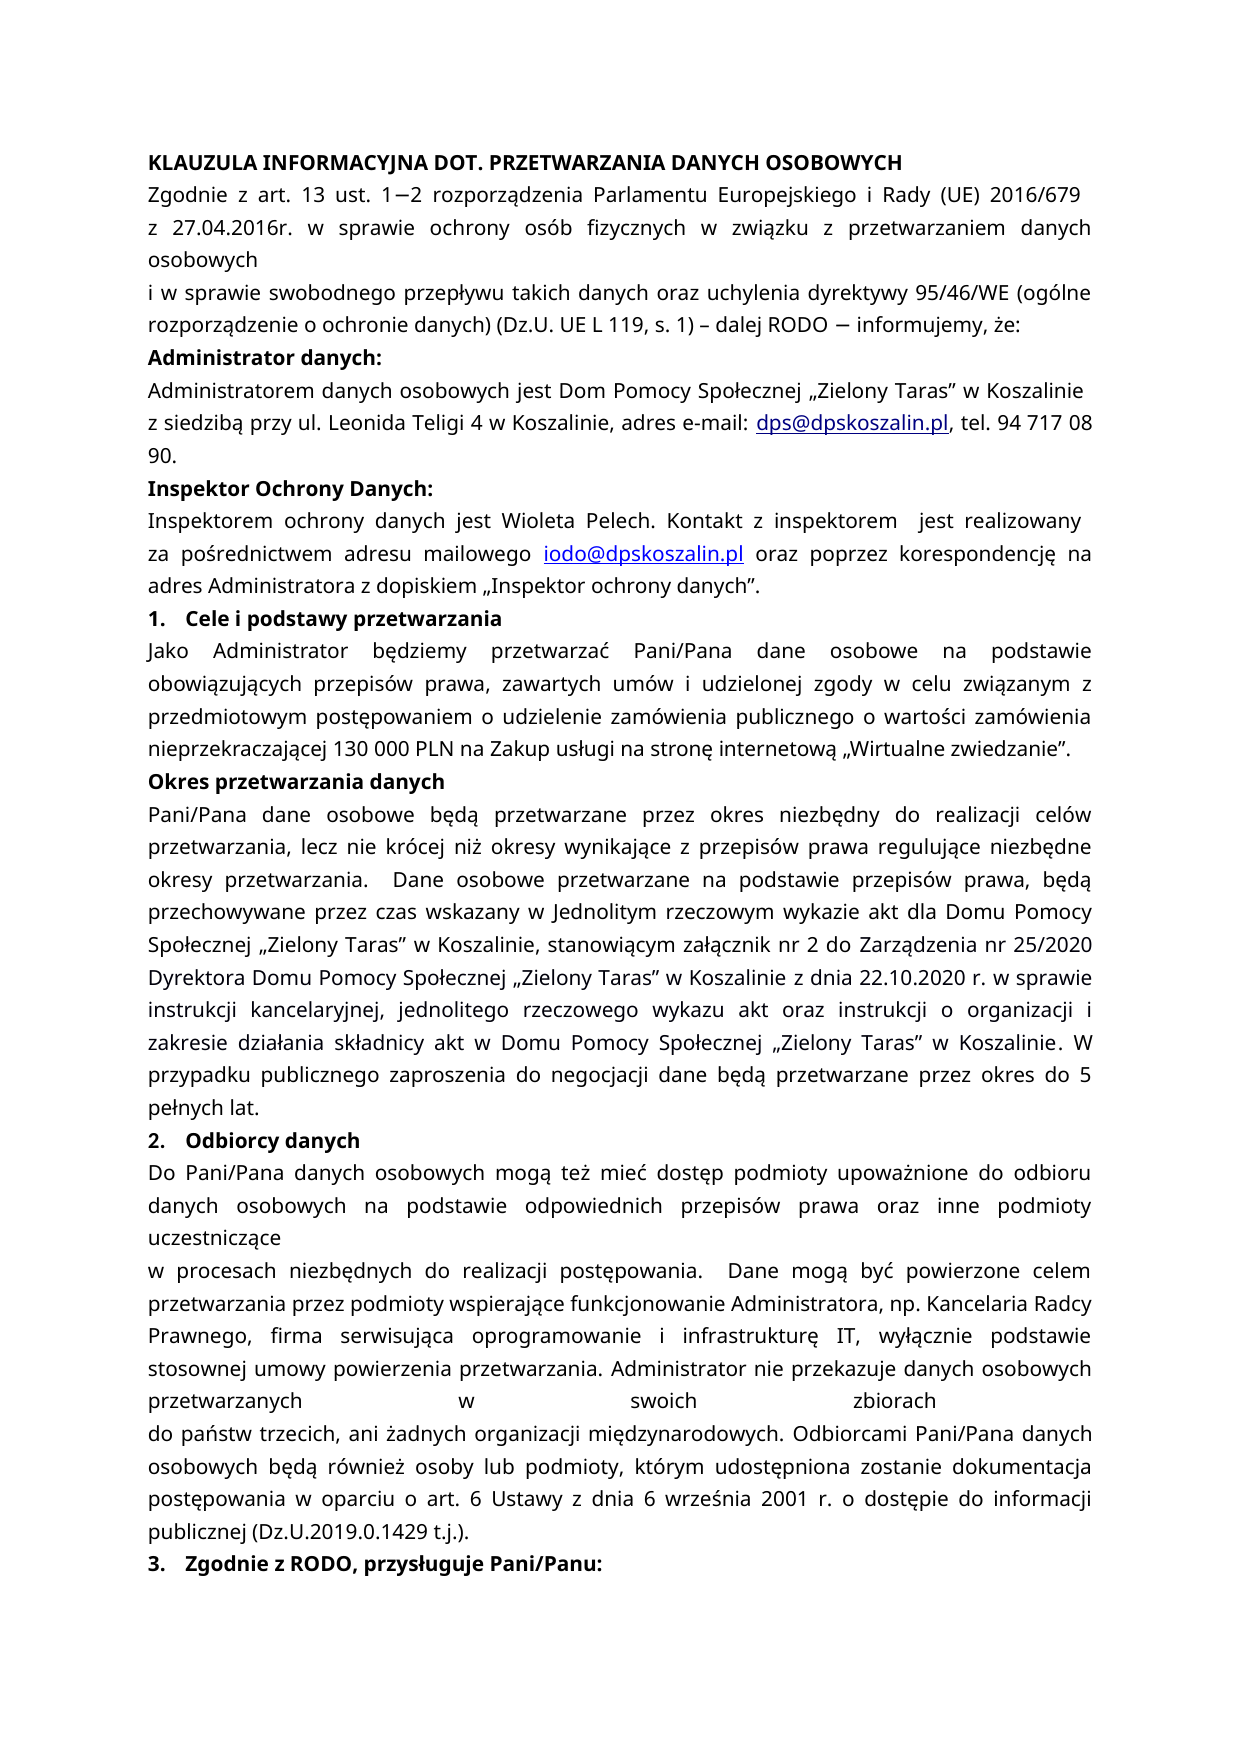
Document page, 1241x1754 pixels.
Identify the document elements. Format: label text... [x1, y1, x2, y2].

list Zgodnie z RODO, przysługuje Pani/Panu: [148, 1549, 1093, 1578]
text Okres przetwarzania danych [148, 767, 1093, 796]
text Pani/Pana dane osobowe będą przetwarzane przez okres niezbędny do realizacji celów przetwarzania, lecz nie krócej niż okresy wynikające z przepisów prawa regulujące niezbędne okresy przetwarzania. Dane osobowe przetwarzane na podstawie przepisów prawa, będą przechowywane przez czas wskazany w Jednolitym rzeczowym wykazie akt dla Domu Pomocy Społecznej „Zielony Taras” w Koszalinie, stanowiącym załącznik nr 2 do Zarządzenia nr 25/2020 Dyrektora Domu Pomocy Społecznej „Zielony Taras” w Koszalinie z dnia 22.10.2020 r. w sprawie instrukcji kancelaryjnej, jednolitego rzeczowego wykazu akt oraz instrukcji o organizacji i zakresie działania składnicy akt w Domu Pomocy Społecznej „Zielony Taras” w Koszalinie. W przypadku publicznego zaproszenia do negocjacji dane będą przetwarzane przez okres do 5 pełnych lat. [148, 800, 1093, 1122]
text Administratorem danych osobowych jest Dom Pomocy Społecznej „Zielony Taras” w Koszalinie z siedzibą przy ul. Leonida Teligi 4 w Koszalinie, adres e-mail: dps@dpskoszalin.pl, tel. 94 717 08 90. [148, 376, 1093, 469]
list Odbiorcy danych [148, 1126, 1093, 1154]
list Cele i podstawy przetwarzania [148, 604, 1093, 632]
text Zgodnie z art. 13 ust. 1−2 rozporządzenia Parlamentu Europejskiego i Rady (UE) 2016/679 z 27.04.2016r. w sprawie ochrony osób fizycznych w związku z przetwarzaniem danych osobowych i w sprawie swobodnego przepływu takich danych oraz uchylenia dyrektywy 95/46/WE (ogólne rozporządzenie o ochronie danych) (Dz.U. UE L 119, s. 1) – dalej RODO − informujemy, że: [148, 180, 1093, 339]
text Inspektor Ochrony Danych: [148, 474, 1093, 502]
text Inspektorem ochrony danych jest Wioleta Pelech. Kontakt z inspektorem jest realizowany za pośrednictwem adresu mailowego iodo@dpskoszalin.pl oraz poprzez korespondencję na adres Administratora z dopiskiem „Inspektor ochrony danych”. [148, 506, 1093, 600]
text Jako Administrator będziemy przetwarzać Pani/Pana dane osobowe na podstawie obowiązujących przepisów prawa, zawartych umów i udzielonej zgody w celu związanym z przedmiotowym postępowaniem o udzielenie zamówienia publicznego o wartości zamówienia nieprzekraczającej 130 000 PLN na Zakup usługi na stronę internetową „Wirtualne zwiedzanie”. [148, 637, 1093, 763]
text Administrator danych: [148, 343, 1093, 372]
text KLAUZULA INFORMACYJNA DOT. PRZETWARZANIA DANYCH OSOBOWYCH [148, 148, 1093, 176]
list Do Pani/Pana danych osobowych mogą też mieć dostęp podmioty upoważnione do odbioru danych osobowych na podstawie odpowiednich przepisów prawa oraz inne podmioty uczestniczące w procesach niezbędnych do realizacji postępowania. Dane mogą być powierzone celem przetwarzania przez podmioty wspierające funkcjonowanie Administratora, np. Kancelaria Radcy Prawnego, firma serwisująca oprogramowanie i infrastrukturę IT, wyłącznie podstawie stosownej umowy powierzenia przetwarzania. Administrator nie przekazuje danych osobowych przetwarzanych w swoich zbiorach do państw trzecich, ani żadnych organizacji międzynarodowych. Odbiorcami Pani/Pana danych osobowych będą również osoby lub podmioty, którym udostępniona zostanie dokumentacja postępowania w oparciu o art. 6 Ustawy z dnia 6 września 2001 r. o dostępie do informacji publicznej (Dz.U.2019.0.1429 t.j.). [148, 1158, 1093, 1545]
